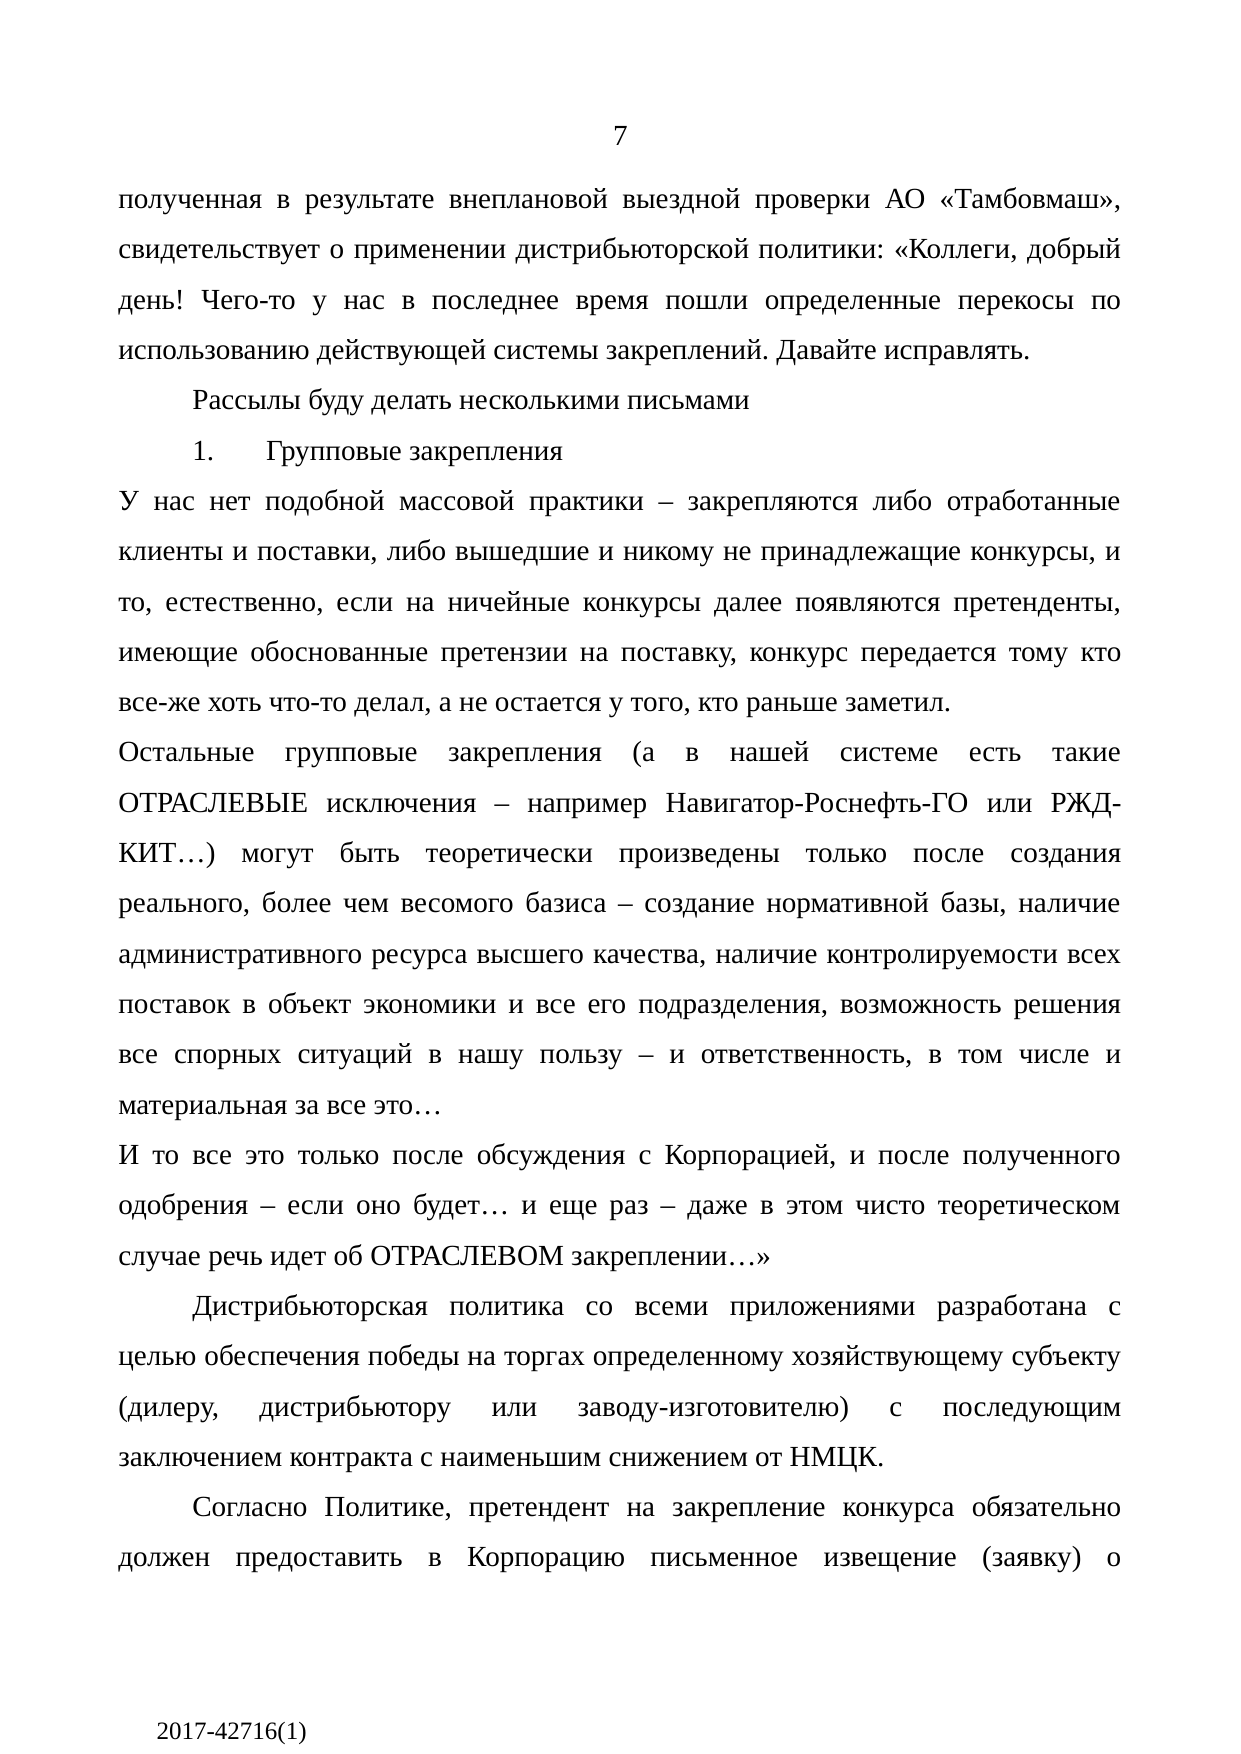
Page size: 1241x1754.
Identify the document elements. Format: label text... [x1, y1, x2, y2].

text Дистрибьюторская политика со всеми приложениями разработана с целью обеспечения победы на торгах определенному хозяйствующему субъекту (дилеру, дистрибьютору или заводу-изготовителю) с последующим заключением контракта с наименьшим снижением от НМЦК. [118, 1288, 1122, 1472]
text Согласно Политике, претендент на закрепление конкурса обязательно должен предоставить в Корпорацию письменное извещение (заявку) о [118, 1489, 1122, 1573]
text полученная в результате внеплановой выездной проверки АО «Тамбовмаш», свидетельствует о применении дистрибьюторской политики: «Коллеги, добрый день! Чего-то у нас в последнее время пошли определенные перекосы по использованию действующей системы закреплений. Давайте исправлять. [118, 181, 1122, 366]
text У нас нет подобной массовой практики – закрепляются либо отработанные клиенты и поставки, либо вышедшие и никому не принадлежащие конкурсы, и то, естественно, если на ничейные конкурсы далее появляются претенденты, имеющие обоснованные претензии на поставку, конкурс передается тому кто все-же хоть что-то делал, а не остается у того, кто раньше заметил. [118, 483, 1122, 718]
text Рассылы буду делать несколькими письмами [118, 382, 1122, 416]
text Остальные групповые закрепления (а в нашей системе есть такие ОТРАСЛЕВЫЕ исключения – например Навигатор-Роснефть-ГО или РЖД-КИТ…) могут быть теоретически произведены только после создания реального, более чем весомого базиса – создание нормативной базы, наличие административного ресурса высшего качества, наличие контролируемости всех поставок в объект экономики и все его подразделения, возможность решения все спорных ситуаций в нашу пользу – и ответственность, в том числе и материальная за все это… [118, 734, 1122, 1120]
text И то все это только после обсуждения с Корпорацией, и после полученного одобрения – если оно будет… и еще раз – даже в этом чисто теоретическом случае речь идет об ОТРАСЛЕВОМ закреплении…» [118, 1137, 1122, 1271]
list Групповые закрепления [118, 433, 1122, 466]
